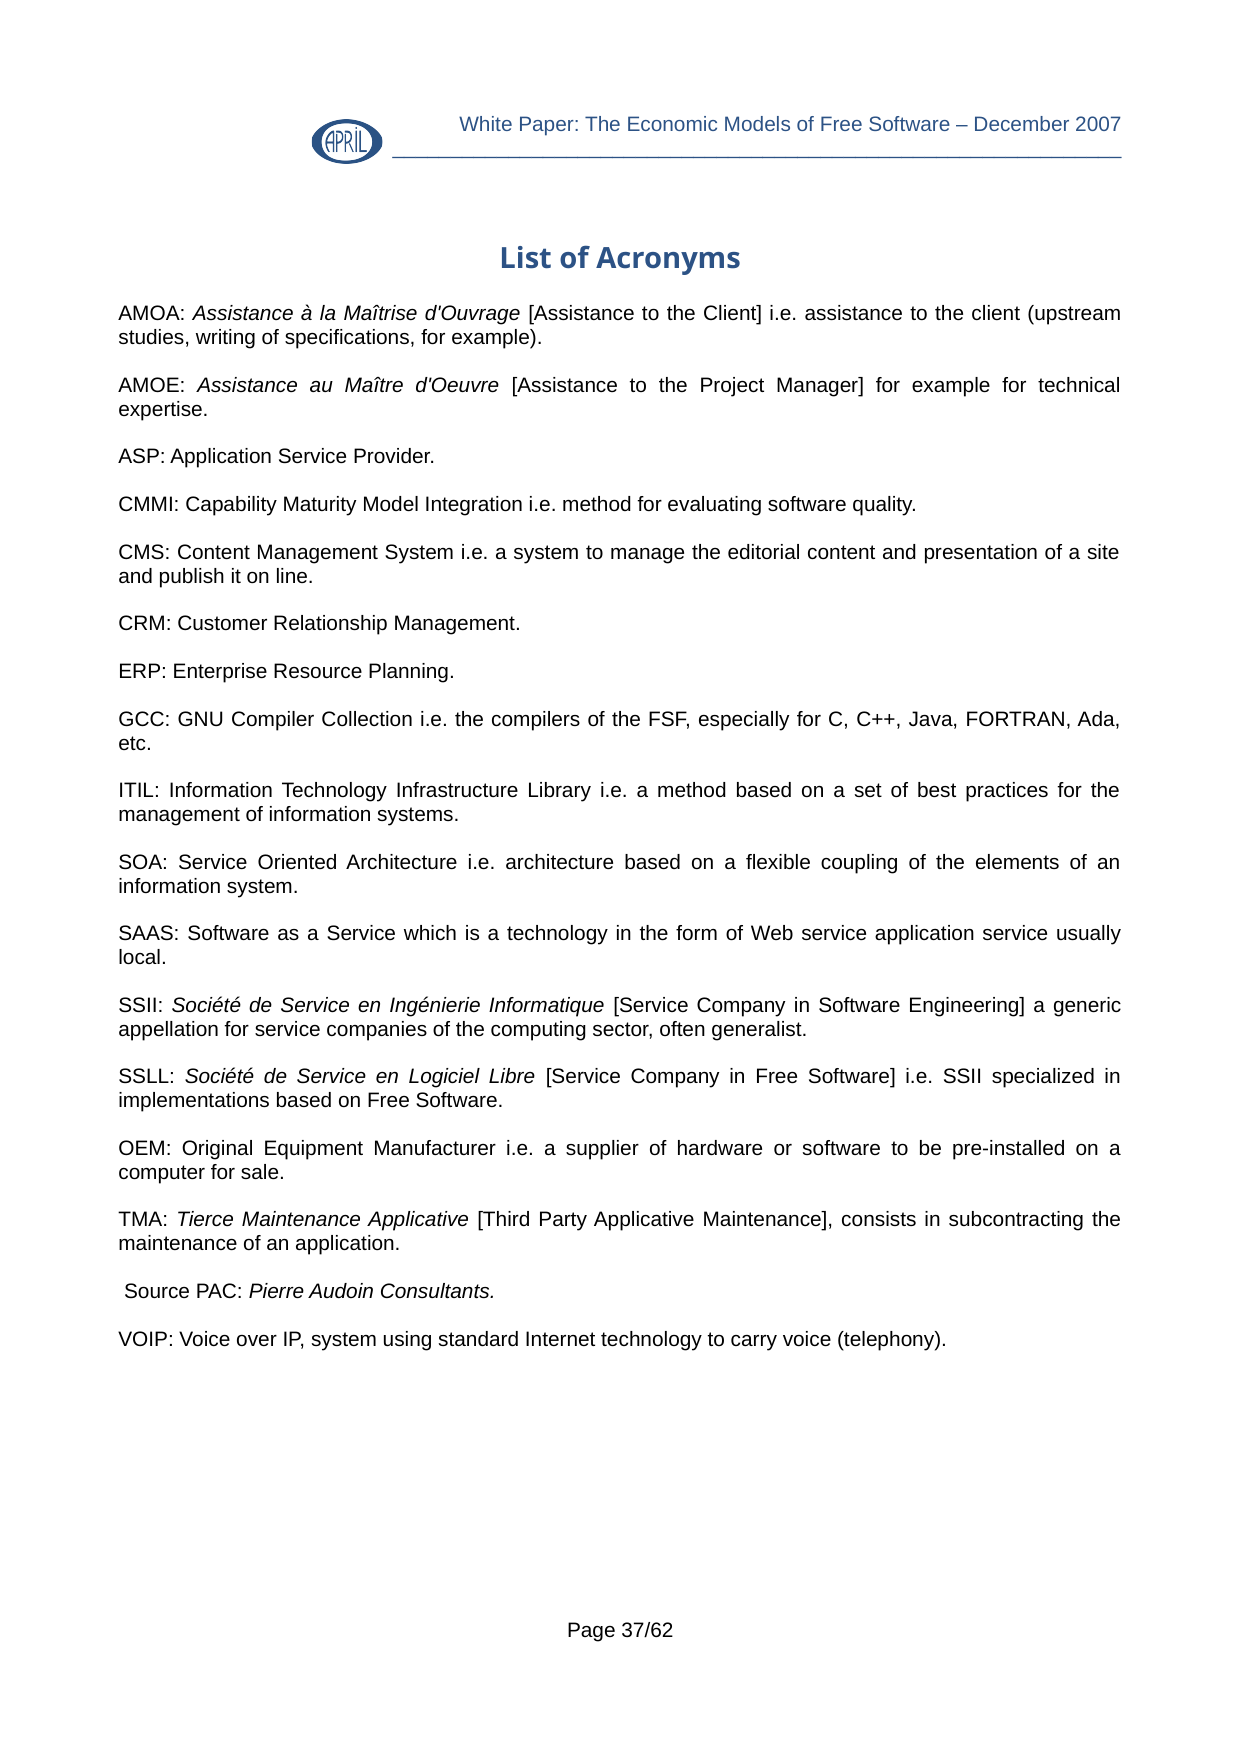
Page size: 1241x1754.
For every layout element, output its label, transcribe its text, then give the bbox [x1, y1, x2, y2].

text AMOE: Assistance au Maître d'Oeuvre [Assistance to the Project Manager] for example for technical expertise. [118, 373, 1122, 421]
text SSLL: Société de Service en Logiciel Libre [Service Company in Free Software] i.e. SSII specialized in implementations based on Free Software. [118, 1064, 1122, 1112]
text SOA: Service Oriented Architecture i.e. architecture based on a flexible coupling of the elements of an information system. [118, 849, 1122, 897]
text SSII: Société de Service en Ingénierie Informatique [Service Company in Software Engineering] a generic appellation for service companies of the computing sector, often generalist. [118, 993, 1122, 1041]
text GCC: GNU Compiler Collection i.e. the compilers of the FSF, especially for C, C++, Java, FORTRAN, Ada, etc. [118, 706, 1122, 754]
text CMMI: Capability Maturity Model Integration i.e. method for evaluating software quality. [118, 492, 1122, 516]
picture [311, 119, 383, 164]
text Source PAC: Pierre Audoin Consultants. [118, 1279, 1122, 1303]
subtitle List of Acronyms [148, 237, 1092, 277]
text TMA: Tierce Maintenance Applicative [Third Party Applicative Maintenance], consists in subcontracting the maintenance of an application. [118, 1207, 1122, 1255]
text CMS: Content Management System i.e. a system to manage the editorial content and presentation of a site and publish it on line. [118, 539, 1122, 587]
text ITIL: Information Technology Infrastructure Library i.e. a method based on a set of best practices for the management of information systems. [118, 778, 1122, 826]
text VOIP: Voice over IP, system using standard Internet technology to carry voice (telephony). [118, 1326, 1122, 1350]
text CRM: Customer Relationship Management. [118, 611, 1122, 635]
text SAAS: Software as a Service which is a technology in the form of Web service application service usually local. [118, 921, 1122, 969]
text OEM: Original Equipment Manufacturer i.e. a supplier of hardware or software to be pre-installed on a computer for sale. [118, 1136, 1122, 1184]
text AMOA: Assistance à la Maîtrise d'Ouvrage [Assistance to the Client] i.e. assistance to the client (upstream studies, writing of specifications, for example). [118, 301, 1122, 349]
text ERP: Enterprise Resource Planning. [118, 659, 1122, 683]
text ASP: Application Service Provider. [118, 444, 1122, 468]
